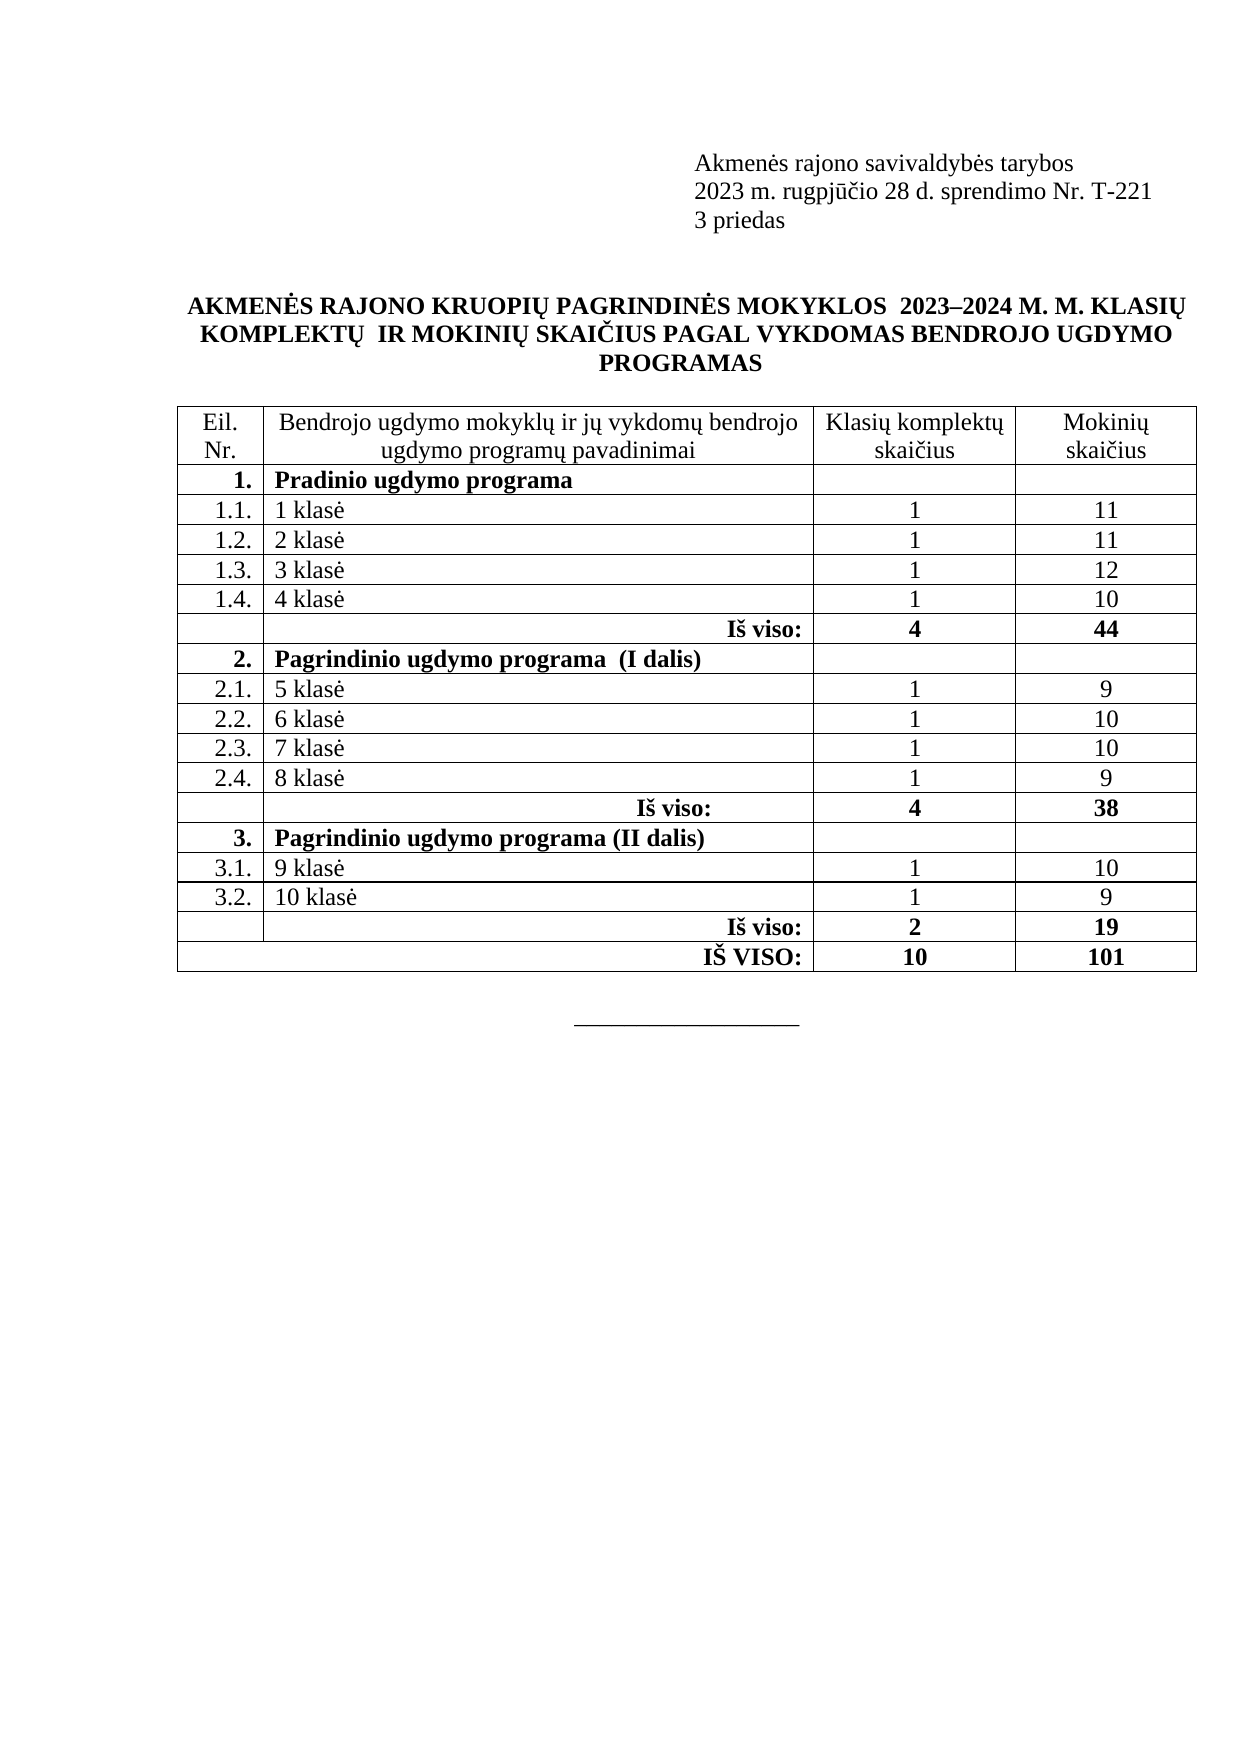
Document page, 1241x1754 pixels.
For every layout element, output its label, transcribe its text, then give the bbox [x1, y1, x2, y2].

table_cell 101 [1016, 942, 1196, 971]
table_cell 1 [814, 495, 1015, 524]
table_cell 1 [814, 704, 1015, 732]
table_cell [1016, 465, 1196, 494]
table_cell 2.3. [178, 734, 263, 762]
table_cell 2.1. [178, 674, 263, 703]
table_cell 4 [814, 793, 1015, 822]
table_cell 44 [1016, 614, 1196, 643]
table_cell 9 klasė [264, 853, 813, 881]
table_cell Pagrindinio ugdymo programa (II dalis) [264, 823, 813, 852]
table_cell 2 [814, 912, 1015, 941]
table_cell 38 [1016, 793, 1196, 822]
table_cell 10 klasė [264, 883, 813, 911]
table_cell 10 [1016, 734, 1196, 762]
table_cell 1.1. [178, 495, 263, 524]
table_cell 5 klasė [264, 674, 813, 703]
table_cell 3.1. [178, 853, 263, 881]
text AKMENĖS RAJONO KRUOPIŲ PAGRINDINĖS mokyklos 2023–2024 M. M. KLASIŲ KOMPLEKTŲ IR MOKINIŲ SKAIČIUS PAGAL VYKDOMAS BENDROJO UGDYMO PROGRAMAS [177, 291, 1196, 377]
table_cell 1 [814, 585, 1015, 613]
table_cell [1016, 823, 1196, 852]
table_cell 3 klasė [264, 555, 813, 583]
table_cell 1. [178, 465, 263, 494]
table_cell 9 [1016, 763, 1196, 792]
table_cell 1.3. [178, 555, 263, 583]
table_header Bendrojo ugdymo mokyklų ir jų vykdomų bendrojo ugdymo programų pavadinimai [264, 407, 813, 464]
table_cell 1 [814, 763, 1015, 792]
table_cell 1 [814, 883, 1015, 911]
table_cell 10 [814, 942, 1015, 971]
table_cell 2.4. [178, 763, 263, 792]
table_cell 10 [1016, 704, 1196, 732]
table_cell 9 [1016, 674, 1196, 703]
table_cell 7 klasė [264, 734, 813, 762]
text 2023 m. rugpjūčio 28 d. sprendimo Nr. T-221 [177, 176, 1196, 205]
table_cell Pagrindinio ugdymo programa (I dalis) [264, 644, 813, 673]
table_cell 1 [814, 674, 1015, 703]
table_cell 11 [1016, 495, 1196, 524]
table_cell 2 klasė [264, 525, 813, 554]
table_cell Pradinio ugdymo programa [264, 465, 813, 494]
table_cell 6 klasė [264, 704, 813, 732]
table_cell Iš viso: [264, 912, 813, 941]
table_cell 1 [814, 734, 1015, 762]
table_cell 1 [814, 853, 1015, 881]
table_cell IŠ VISO: [178, 942, 813, 971]
text 3 priedas [177, 205, 1196, 234]
table_cell 19 [1016, 912, 1196, 941]
table_cell 10 [1016, 585, 1196, 613]
table_cell [814, 823, 1015, 852]
table_cell 1.2. [178, 525, 263, 554]
table_cell 3. [178, 823, 263, 852]
table_header Mokinių skaičius [1016, 407, 1196, 464]
table_cell 1 klasė [264, 495, 813, 524]
text Akmenės rajono savivaldybės tarybos [177, 148, 1196, 176]
table_cell [814, 465, 1015, 494]
table_cell [178, 793, 263, 822]
table_cell [814, 644, 1015, 673]
table_cell 12 [1016, 555, 1196, 583]
table_cell 1 [814, 525, 1015, 554]
table_cell Iš viso: [264, 614, 813, 643]
table_cell 2.2. [178, 704, 263, 732]
table_cell 1 [814, 555, 1015, 583]
table_cell 1.4. [178, 585, 263, 613]
table_cell 9 [1016, 883, 1196, 911]
table_cell [178, 912, 263, 941]
table_cell 2. [178, 644, 263, 673]
table_cell 11 [1016, 525, 1196, 554]
table_header Klasių komplektų skaičius [814, 407, 1015, 464]
table_cell 3.2. [178, 883, 263, 911]
text __________________ [177, 1001, 1196, 1029]
table_cell Iš viso: [264, 793, 813, 822]
table_cell 8 klasė [264, 763, 813, 792]
table_cell [178, 614, 263, 643]
table_cell 4 [814, 614, 1015, 643]
table_header Eil. Nr. [178, 407, 263, 464]
table_cell 10 [1016, 853, 1196, 881]
table_cell 4 klasė [264, 585, 813, 613]
table_cell [1016, 644, 1196, 673]
